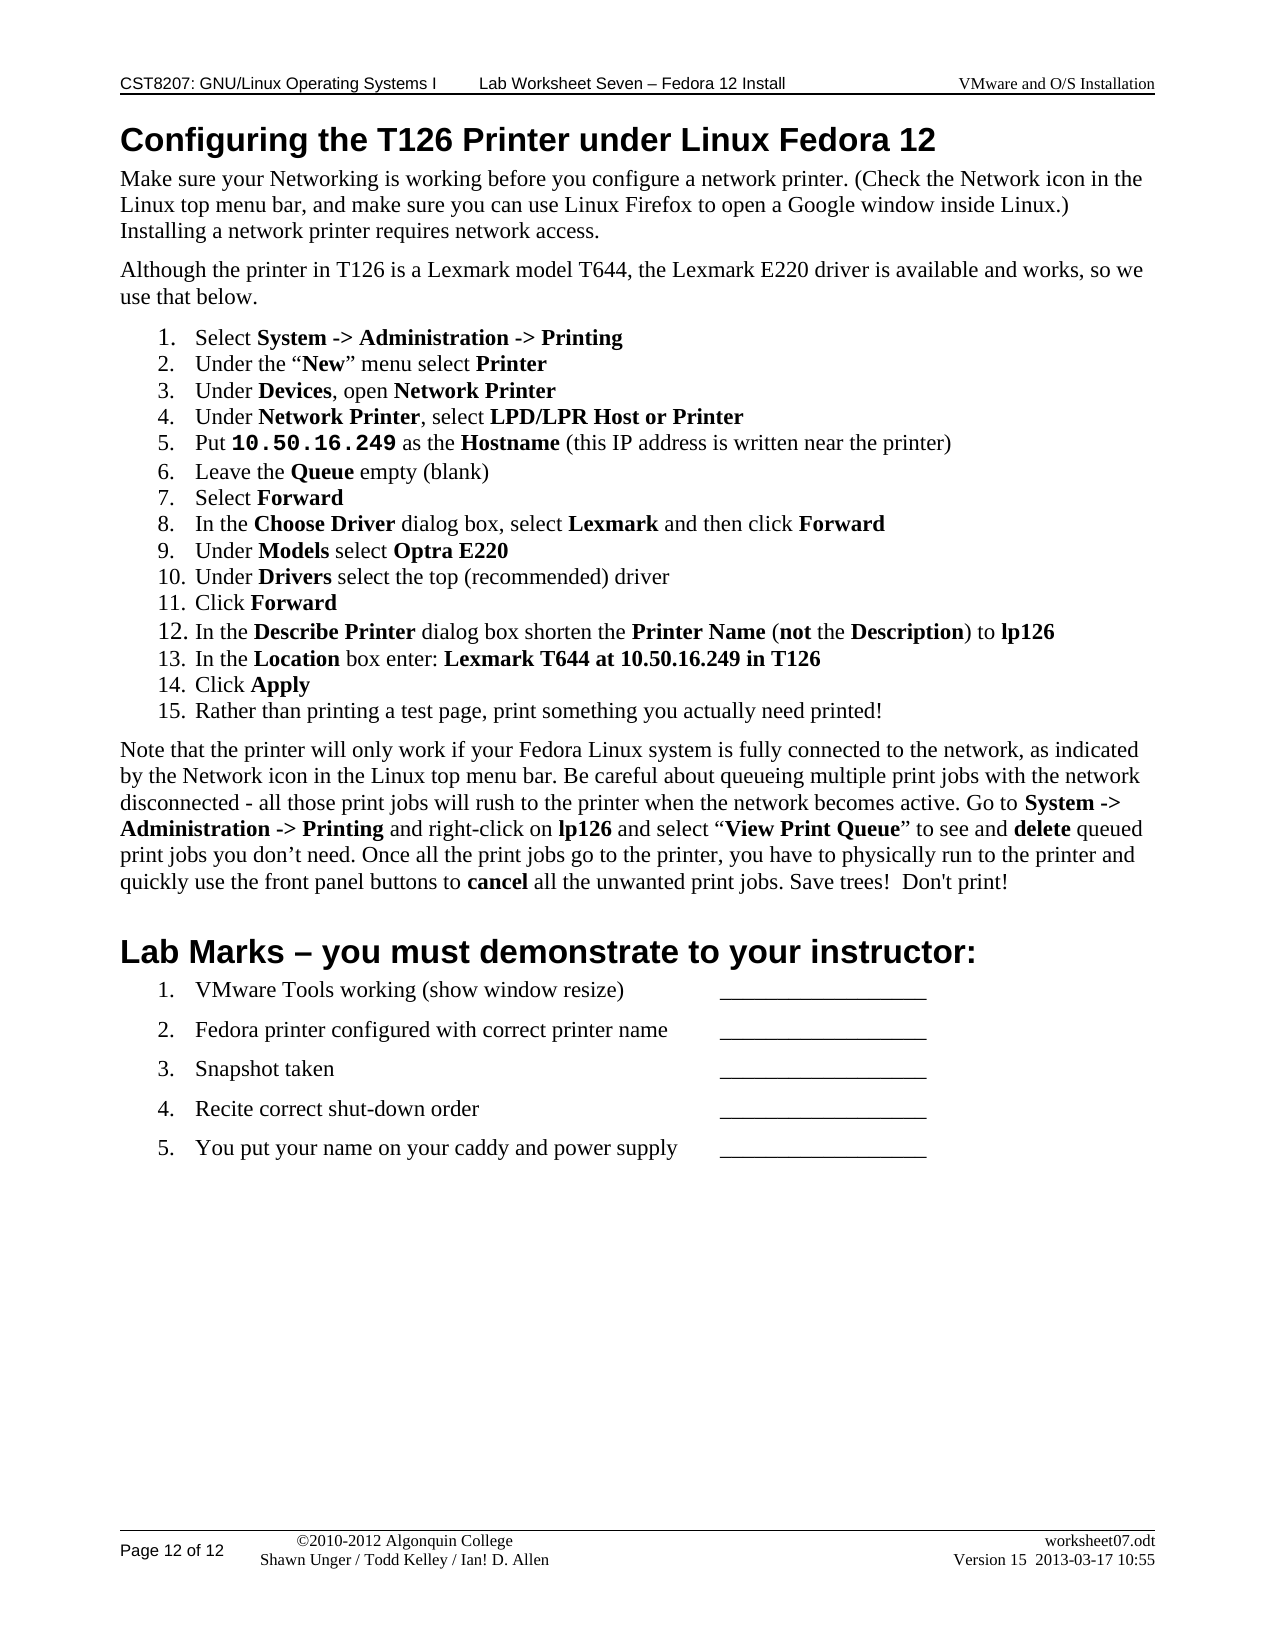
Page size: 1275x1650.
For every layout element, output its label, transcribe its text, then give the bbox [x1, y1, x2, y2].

list Rather than printing a test page, print something you actually need printed! [157, 697, 1155, 724]
list Under Drivers select the top (recommended) driver [157, 563, 1155, 589]
list Select Forward [157, 484, 1155, 510]
list Leave the Queue empty (blank) [157, 458, 1155, 484]
list Select System -> Administration -> Printing [157, 322, 1155, 350]
list You put your name on your caddy and power supply __________________ [157, 1134, 1155, 1161]
list Put 10.50.16.249 as the Hostname (this IP address is written near the printer) [157, 429, 1155, 458]
subtitle Configuring the T126 Printer under Linux Fedora 12 [120, 120, 1155, 159]
list Under Models select Optra E220 [157, 537, 1155, 563]
text Although the printer in T126 is a Lexmark model T644, the Lexmark E220 driver is available and works, so we use that below. [120, 256, 1155, 309]
list Recite correct shut-down order __________________ [157, 1095, 1155, 1121]
list Fedora printer configured with correct printer name __________________ [157, 1016, 1155, 1042]
list VMware Tools working (show window resize) __________________ [157, 976, 1155, 1003]
list In the Location box enter: Lexmark T644 at 10.50.16.249 in T126 [157, 644, 1155, 671]
list Click Forward [157, 589, 1155, 616]
list In the Describe Printer dialog box shorten the Printer Name (not the Description) to lp126 [157, 616, 1155, 644]
list Under Devices, open Network Printer [157, 377, 1155, 403]
list Snapshot taken __________________ [157, 1055, 1155, 1082]
list Click Apply [157, 671, 1155, 697]
list Under the “New” menu select Printer [157, 350, 1155, 377]
list Under Network Printer, select LPD/LPR Host or Printer [157, 403, 1155, 429]
text Note that the printer will only work if your Fedora Linux system is fully connected to the network, as indicated by the Network icon in the Linux top menu bar. Be careful about queueing multiple print jobs with the network disconnected - all those print jobs will rush to the printer when the network becomes active. Go to System -> Administration -> Printing and right-click on lp126 and select “View Print Queue” to see and delete queued print jobs you don’t need. Once all the print jobs go to the printer, you have to physically run to the printer and quickly use the front panel buttons to cancel all the unwanted print jobs. Save trees! Don't print! [120, 736, 1155, 894]
text Make sure your Networking is working before you configure a network printer. (Check the Network icon in the Linux top menu bar, and make sure you can use Linux Firefox to open a Google window inside Linux.) Installing a network printer requires network access. [120, 165, 1155, 244]
list In the Choose Driver dialog box, select Lexmark and then click Forward [157, 510, 1155, 537]
subtitle Lab Marks – you must demonstrate to your instructor: [120, 932, 1155, 970]
